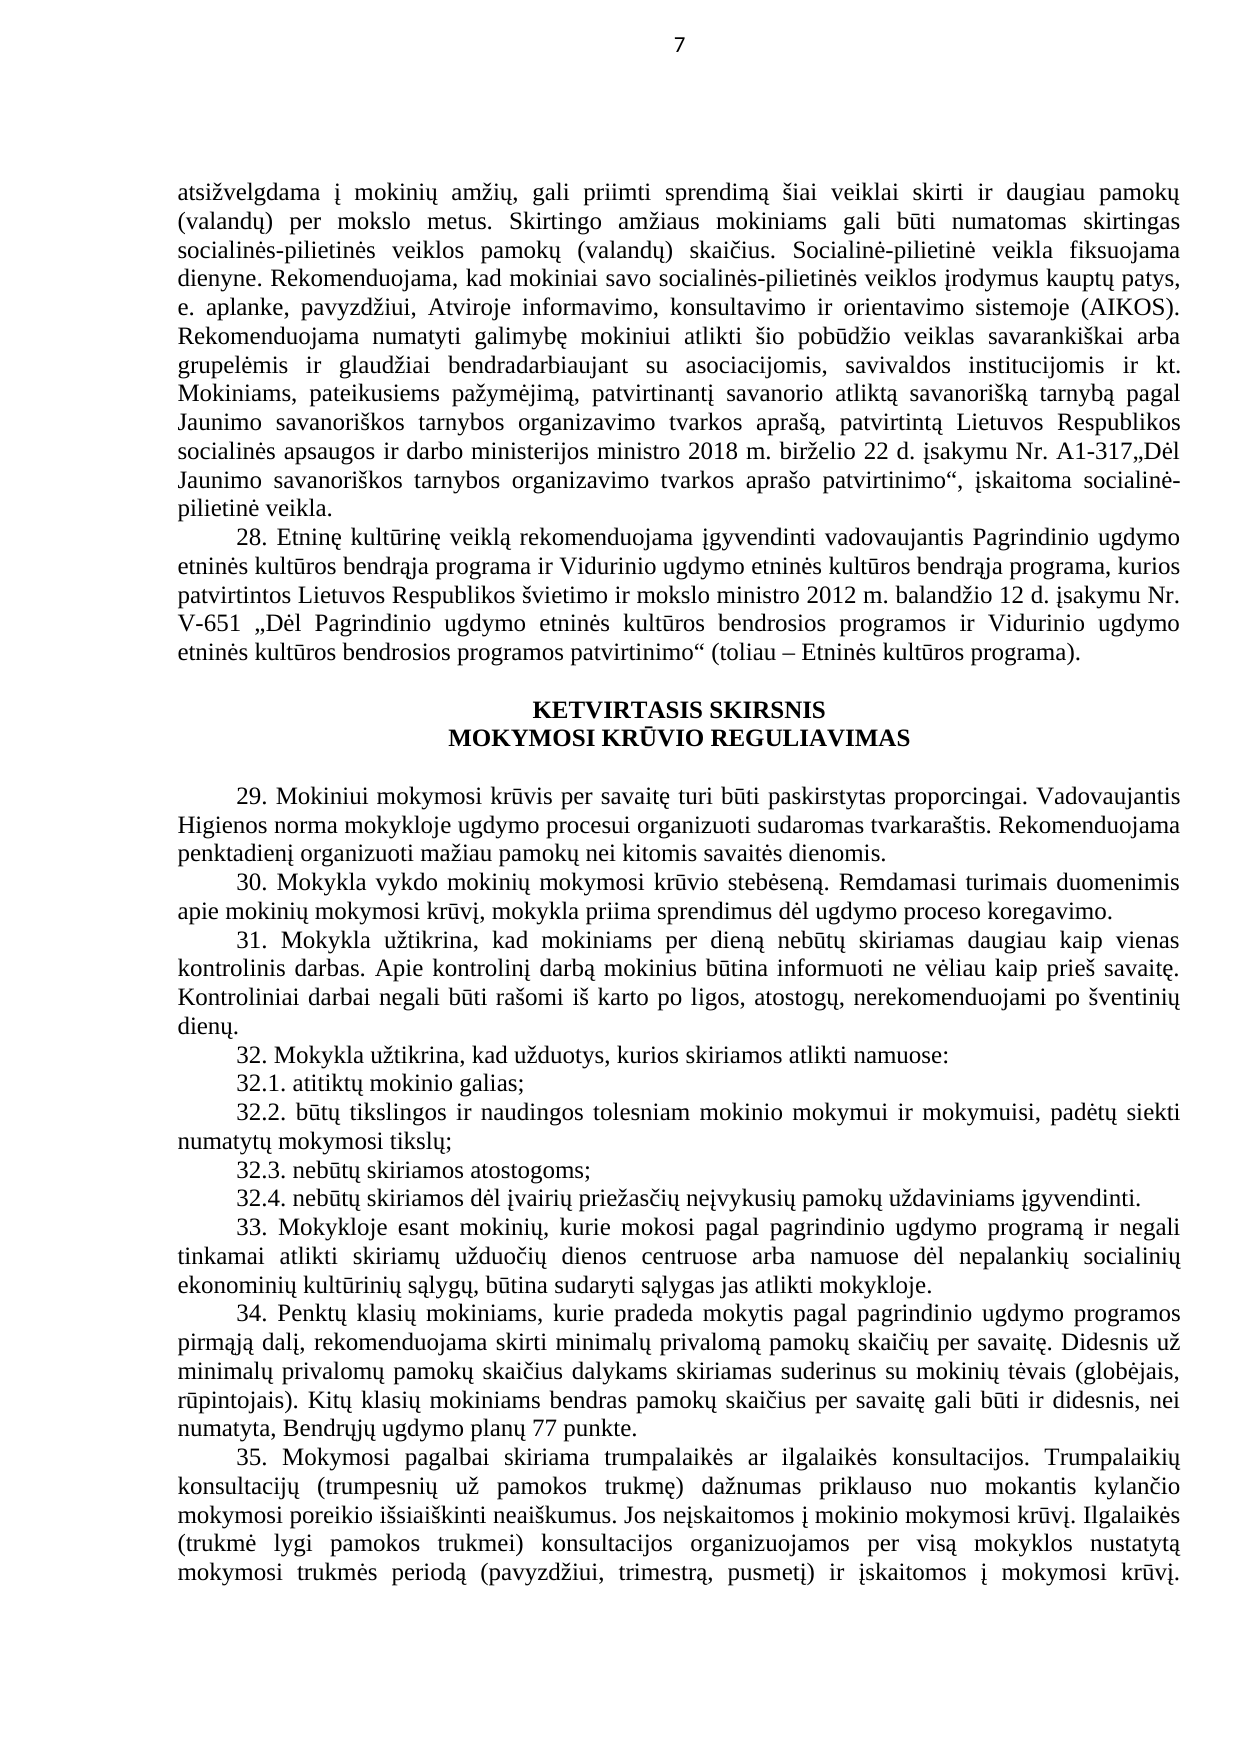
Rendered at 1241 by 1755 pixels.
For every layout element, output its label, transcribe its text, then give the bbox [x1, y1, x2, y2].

text 32.3. nebūtų skiriamos atostogoms; [177, 1155, 1181, 1183]
text 30. Mokykla vykdo mokinių mokymosi krūvio stebėseną. Remdamasi turimais duomenimis apie mokinių mokymosi krūvį, mokykla priima sprendimus dėl ugdymo proceso koregavimo. [177, 867, 1181, 925]
text MOKYMOSI KRŪVIO REGULIAVIMAS [177, 723, 1181, 752]
text 35. Mokymosi pagalbai skiriama trumpalaikės ar ilgalaikės konsultacijos. Trumpalaikių konsultacijų (trumpesnių už pamokos trukmę) dažnumas priklauso nuo mokantis kylančio mokymosi poreikio išsiaiškinti neaiškumus. Jos neįskaitomos į mokinio mokymosi krūvį. Ilgalaikės (trukmė lygi pamokos trukmei) konsultacijos organizuojamos per visą mokyklos nustatytą mokymosi trukmės periodą (pavyzdžiui, trimestrą, pusmetį) ir įskaitomos į mokymosi krūvį. [177, 1442, 1181, 1586]
text 31. Mokykla užtikrina, kad mokiniams per dieną nebūtų skiriamas daugiau kaip vienas kontrolinis darbas. Apie kontrolinį darbą mokinius būtina informuoti ne vėliau kaip prieš savaitę. Kontroliniai darbai negali būti rašomi iš karto po ligos, atostogų, nerekomenduojami po šventinių dienų. [177, 925, 1181, 1040]
text 32. Mokykla užtikrina, kad užduotys, kurios skiriamos atlikti namuose: [177, 1040, 1181, 1068]
text 32.1. atitiktų mokinio galias; [177, 1068, 1181, 1097]
text 29. Mokiniui mokymosi krūvis per savaitę turi būti paskirstytas proporcingai. Vadovaujantis Higienos norma mokykloje ugdymo procesui organizuoti sudaromas tvarkaraštis. Rekomenduojama penktadienį organizuoti mažiau pamokų nei kitomis savaitės dienomis. [177, 781, 1181, 867]
text atsižvelgdama į mokinių amžių, gali priimti sprendimą šiai veiklai skirti ir daugiau pamokų (valandų) per mokslo metus. Skirtingo amžiaus mokiniams gali būti numatomas skirtingas socialinės-pilietinės veiklos pamokų (valandų) skaičius. Socialinė-pilietinė veikla fiksuojama dienyne. Rekomenduojama, kad mokiniai savo socialinės-pilietinės veiklos įrodymus kauptų patys, e. aplanke, pavyzdžiui, Atviroje informavimo, konsultavimo ir orientavimo sistemoje (AIKOS). Rekomenduojama numatyti galimybę mokiniui atlikti šio pobūdžio veiklas savarankiškai arba grupelėmis ir glaudžiai bendradarbiaujant su asociacijomis, savivaldos institucijomis ir kt. Mokiniams, pateikusiems pažymėjimą, patvirtinantį savanorio atliktą savanorišką tarnybą pagal Jaunimo savanoriškos tarnybos organizavimo tvarkos aprašą, patvirtintą Lietuvos Respublikos socialinės apsaugos ir darbo ministerijos ministro 2018 m. birželio 22 d. įsakymu Nr. A1-317„Dėl Jaunimo savanoriškos tarnybos organizavimo tvarkos aprašo patvirtinimo“, įskaitoma socialinė-pilietinė veikla. [177, 177, 1181, 522]
text 33. Mokykloje esant mokinių, kurie mokosi pagal pagrindinio ugdymo programą ir negali tinkamai atlikti skiriamų užduočių dienos centruose arba namuose dėl nepalankių socialinių ekonominių kultūrinių sąlygų, būtina sudaryti sąlygas jas atlikti mokykloje. [177, 1212, 1181, 1298]
text KETVIRTASIS SKIRSNIS [177, 695, 1181, 723]
text 32.4. nebūtų skiriamos dėl įvairių priežasčių neįvykusių pamokų uždaviniams įgyvendinti. [177, 1183, 1181, 1212]
text 34. Penktų klasių mokiniams, kurie pradeda mokytis pagal pagrindinio ugdymo programos pirmąją dalį, rekomenduojama skirti minimalų privalomą pamokų skaičių per savaitę. Didesnis už minimalų privalomų pamokų skaičius dalykams skiriamas suderinus su mokinių tėvais (globėjais, rūpintojais). Kitų klasių mokiniams bendras pamokų skaičius per savaitę gali būti ir didesnis, nei numatyta, Bendrųjų ugdymo planų 77 punkte. [177, 1298, 1181, 1442]
text 28. Etninę kultūrinę veiklą rekomenduojama įgyvendinti vadovaujantis Pagrindinio ugdymo etninės kultūros bendrąja programa ir Vidurinio ugdymo etninės kultūros bendrąja programa, kurios patvirtintos Lietuvos Respublikos švietimo ir mokslo ministro 2012 m. balandžio 12 d. įsakymu Nr. V-651 „Dėl Pagrindinio ugdymo etninės kultūros bendrosios programos ir Vidurinio ugdymo etninės kultūros bendrosios programos patvirtinimo“ (toliau – Etninės kultūros programa). [177, 522, 1181, 666]
text 32.2. būtų tikslingos ir naudingos tolesniam mokinio mokymui ir mokymuisi, padėtų siekti numatytų mokymosi tikslų; [177, 1097, 1181, 1155]
